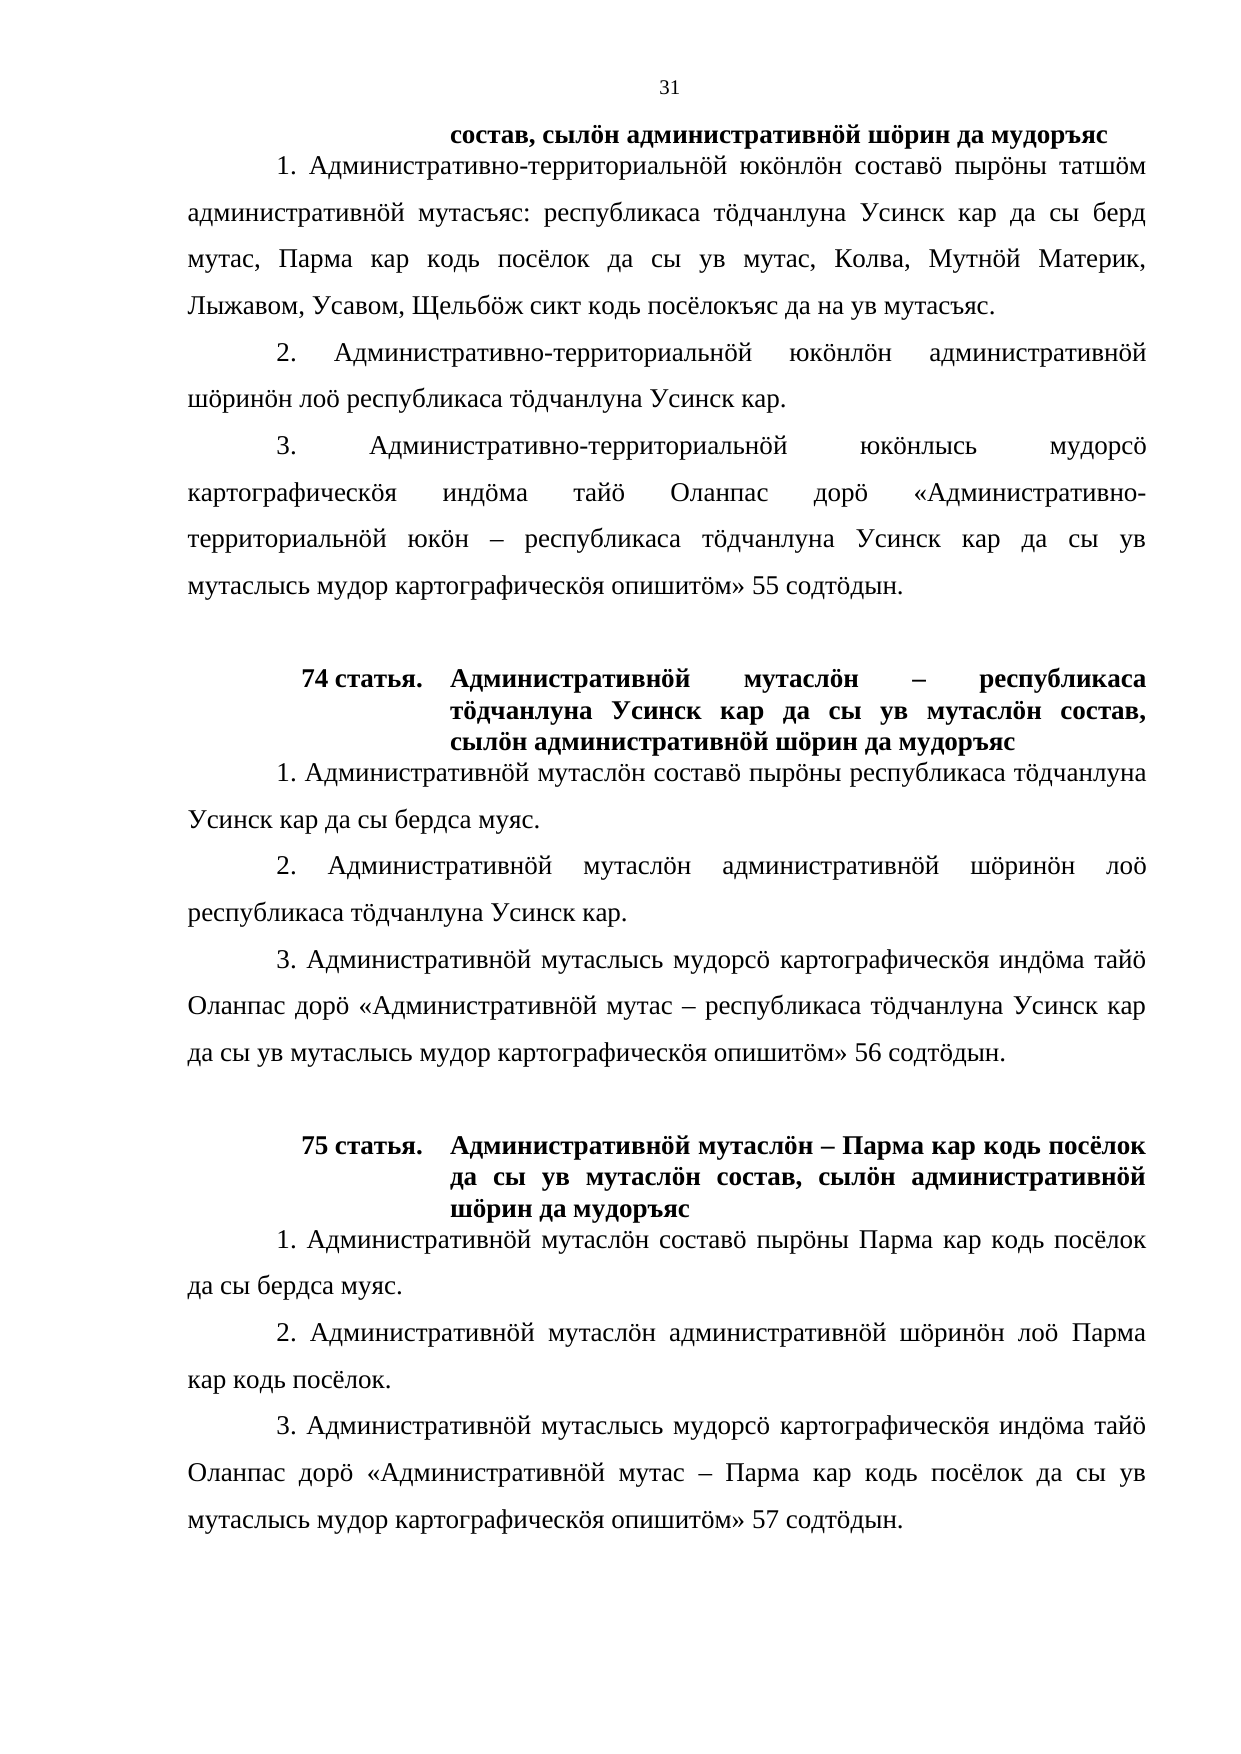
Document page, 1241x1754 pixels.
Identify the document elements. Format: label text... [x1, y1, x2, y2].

text 3. Административно-территориальнöй юкöнлысь мудорсö картографическöя индöма тайö Оланпас дорö «Административно-территориальнöй юкöн – республикаса тöдчанлуна Усинск кар да сы ув мутаслысь мудор картографическöя опишитöм» 55 содтöдын. [187, 429, 1147, 600]
text 3. Административнöй мутаслысь мудорсö картографическöя индöма тайö Оланпас дорö «Административнöй мутас – Парма кар кодь посёлок да сы ув мутаслысь мудор картографическöя опишитöм» 57 содтöдын. [187, 1409, 1147, 1534]
table_header 74 статья. [176, 663, 438, 756]
text 2. Административнöй мутаслöн административнöй шöринöн лоö республикаса тöдчанлуна Усинск кар. [187, 849, 1147, 927]
text 2. Административнöй мутаслöн административнöй шöринöн лоö Парма кар кодь посёлок. [187, 1316, 1147, 1394]
table_header 75 статья. [176, 1129, 438, 1223]
table_header Административнöй мутаслöн – республикаса тöдчанлуна Усинск кар да сы ув мутаслöн состав, сылöн административнöй шöрин да мудоръяс [439, 663, 1163, 756]
text 1. Административнöй мутаслöн составö пырöны Парма кар кодь посёлок да сы бердса муяс. [187, 1223, 1147, 1301]
table_header Административнöй мутаслöн – Парма кар кодь посёлок да сы ув мутаслöн состав, сылöн административнöй шöрин да мудоръяс [439, 1129, 1163, 1223]
text 3. Административнöй мутаслысь мудорсö картографическöя индöма тайö Оланпас дорö «Административнöй мутас – республикаса тöдчанлуна Усинск кар да сы ув мутаслысь мудор картографическöя опишитöм» 56 содтöдын. [187, 943, 1147, 1067]
text 2. Административно-территориальнöй юкöнлöн административнöй шöринöн лоö республикаса тöдчанлуна Усинск кар. [187, 336, 1147, 414]
table_header [176, 118, 438, 149]
text 1. Административно-территориальнöй юкöнлöн составö пырöны татшöм административнöй мутасъяс: республикаса тöдчанлуна Усинск кар да сы берд мутас, Парма кар кодь посёлок да сы ув мутас, Колва, Мутнöй Материк, Лыжавом, Усавом, Щельбöж сикт кодь посёлокъяс да на ув мутасъяс. [187, 149, 1147, 320]
text 1. Административнöй мутаслöн составö пырöны республикаса тöдчанлуна Усинск кар да сы бердса муяс. [187, 756, 1147, 834]
table_header состав, сылöн административнöй шöрин да мудоръяс [439, 118, 1163, 149]
